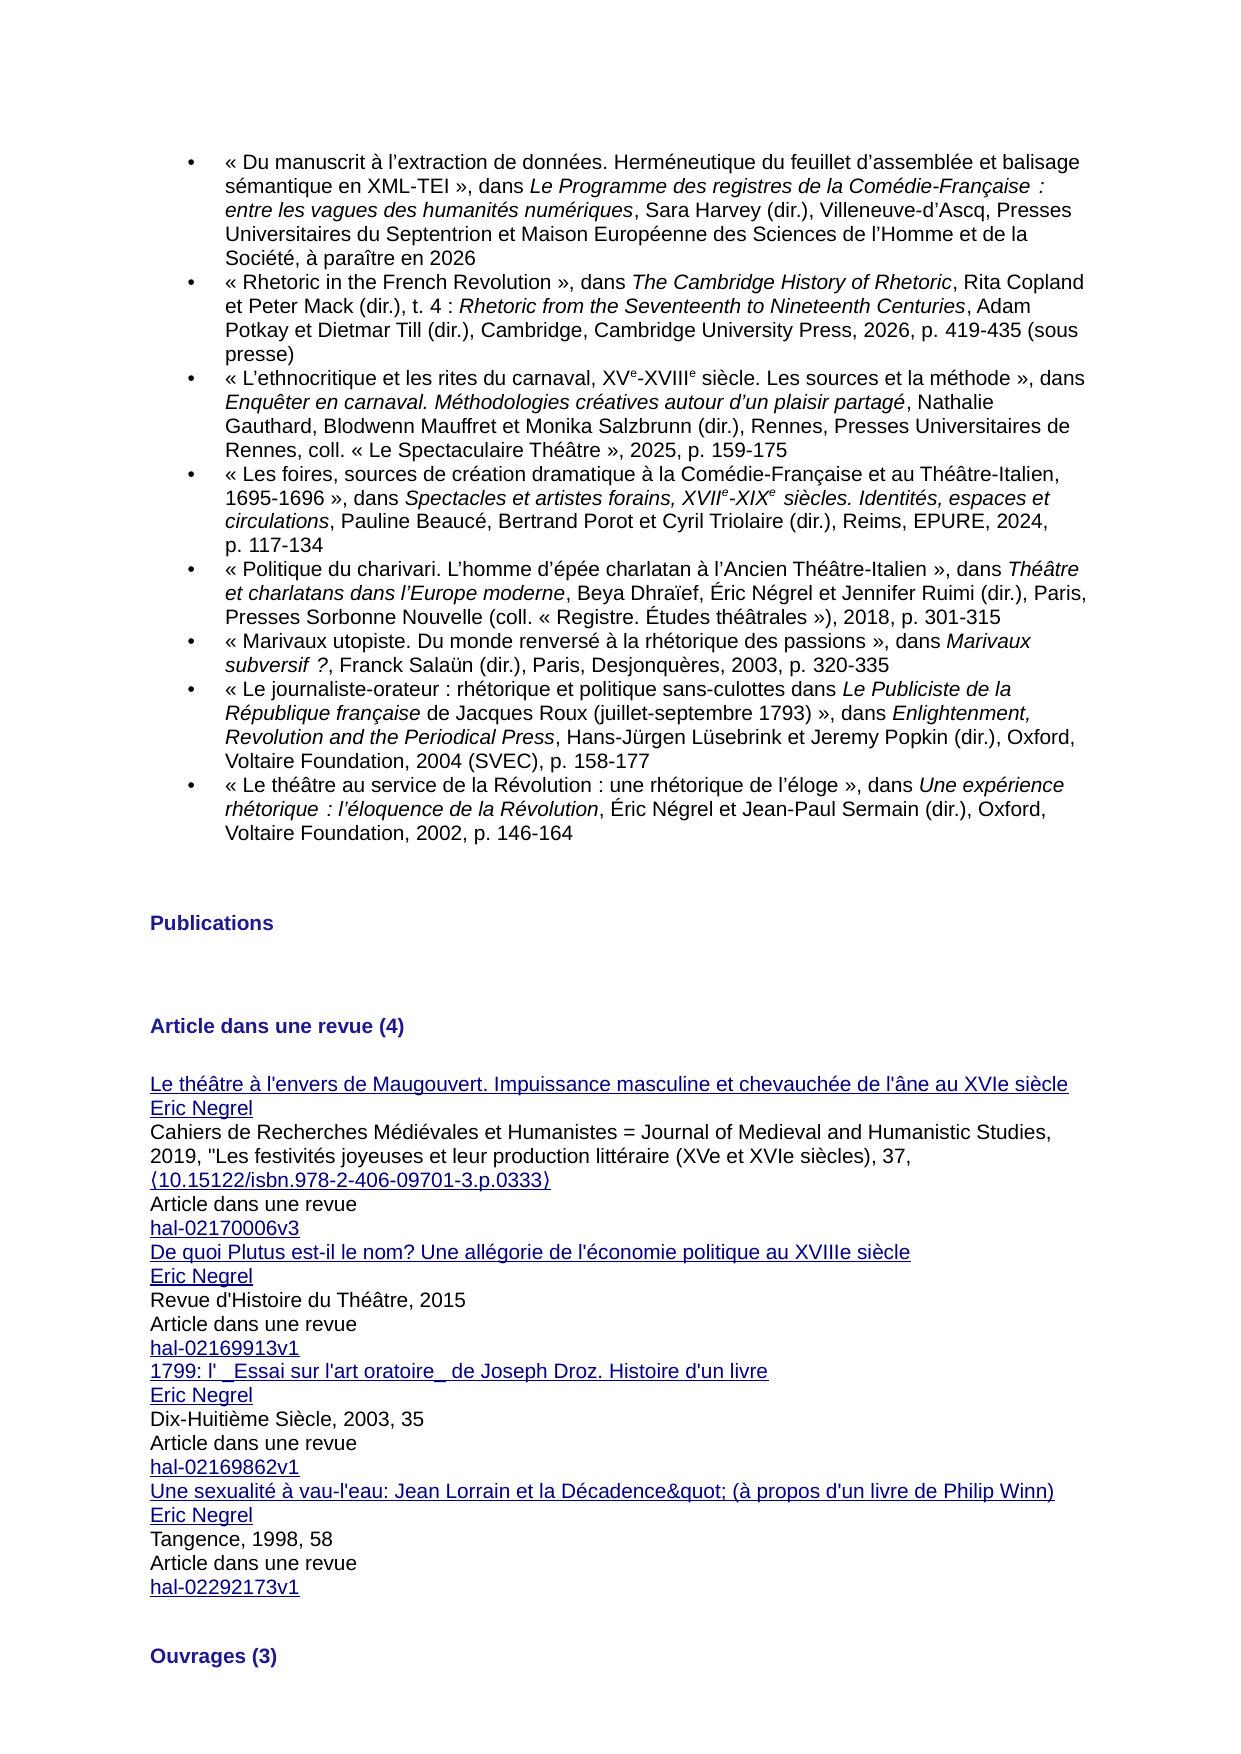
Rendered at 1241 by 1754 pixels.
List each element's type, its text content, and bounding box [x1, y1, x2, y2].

list « Du manuscrit à l’extraction de données. Herméneutique du feuillet d’assemblée et balisage sémantique en XML-TEI », dans Le Programme des registres de la Comédie-Française : entre les vagues des humanités numériques, Sara Harvey (dir.), Villeneuve-d’Ascq, Presses Universitaires du Septentrion et Maison Européenne des Sciences de l’Homme et de la Société, à paraître en 2026 [187, 150, 1090, 270]
table_header Le théâtre à l'envers de Maugouvert. Impuissance masculine et chevauchée de l'âne au XVIe siècle Eric Negrel Cahiers de Recherches Médiévales et Humanistes = Journal of Medieval and Humanistic Studies, 2019, "Les festivités joyeuses et leur production littéraire (XVe et XVIe siècles), 37, ⟨10.15122/isbn.978-2-406-09701-3.p.0333⟩ Article dans une revue hal-02170006v3 [150, 1072, 1090, 1239]
table_cell Une sexualité à vau-l'eau: Jean Lorrain et la Décadence&quot; (à propos d'un livre de Philip Winn) Eric Negrel Tangence, 1998, 58 Article dans une revue hal-02292173v1 [150, 1479, 1090, 1599]
subtitle Ouvrages (3) [150, 1644, 1090, 1668]
list « L’ethnocritique et les rites du carnaval, XVe-XVIIIe siècle. Les sources et la méthode », dans Enquêter en carnaval. Méthodologies créatives autour d’un plaisir partagé, Nathalie Gauthard, Blodwenn Mauffret et Monika Salzbrunn (dir.), Rennes, Presses Universitaires de Rennes, coll. « Le Spectaculaire Théâtre », 2025, p. 159-175 [187, 366, 1090, 461]
subtitle Article dans une revue (4) [150, 1013, 1090, 1037]
table_cell 1799: l' _Essai sur l'art oratoire_ de Joseph Droz. Histoire d'un livre Eric Negrel Dix-Huitième Siècle, 2003, 35 Article dans une revue hal-02169862v1 [150, 1359, 1090, 1479]
subtitle Publications [150, 910, 1090, 934]
list « Politique du charivari. L’homme d’épée charlatan à l’Ancien Théâtre-Italien », dans Théâtre et charlatans dans l’Europe moderne, Beya Dhraïef, Éric Négrel et Jennifer Ruimi (dir.), Paris, Presses Sorbonne Nouvelle (coll. « Registre. Études théâtrales »), 2018, p. 301-315 [187, 557, 1090, 629]
list « Marivaux utopiste. Du monde renversé à la rhétorique des passions », dans Marivaux subversif ?, Franck Salaün (dir.), Paris, Desjonquères, 2003, p. 320-335 [187, 629, 1090, 677]
list « Les foires, sources de création dramatique à la Comédie-Française et au Théâtre-Italien, 1695-1696 », dans Spectacles et artistes forains, XVIIe-XIXe siècles. Identités, espaces et circulations, Pauline Beaucé, Bertrand Porot et Cyril Triolaire (dir.), Reims, EPURE, 2024, p. 117-134 [187, 461, 1090, 557]
list « Le journaliste-orateur : rhétorique et politique sans-culottes dans Le Publiciste de la République française de Jacques Roux (juillet-septembre 1793) », dans Enlightenment, Revolution and the Periodical Press, Hans-Jürgen Lüsebrink et Jeremy Popkin (dir.), Oxford, Voltaire Foundation, 2004 (SVEC), p. 158-177 [187, 677, 1090, 773]
table_cell De quoi Plutus est-il le nom? Une allégorie de l'économie politique au XVIIIe siècle Eric Negrel Revue d'Histoire du Théâtre, 2015 Article dans une revue hal-02169913v1 [150, 1240, 1090, 1359]
list « Rhetoric in the French Revolution », dans The Cambridge History of Rhetoric, Rita Copland et Peter Mack (dir.), t. 4 : Rhetoric from the Seventeenth to Nineteenth Centuries, Adam Potkay et Dietmar Till (dir.), Cambridge, Cambridge University Press, 2026, p. 419-435 (sous presse) [187, 270, 1090, 366]
list « Le théâtre au service de la Révolution : une rhétorique de l’éloge », dans Une expérience rhétorique : l’éloquence de la Révolution, Éric Négrel et Jean-Paul Sermain (dir.), Oxford, Voltaire Foundation, 2002, p. 146-164 [187, 773, 1090, 845]
